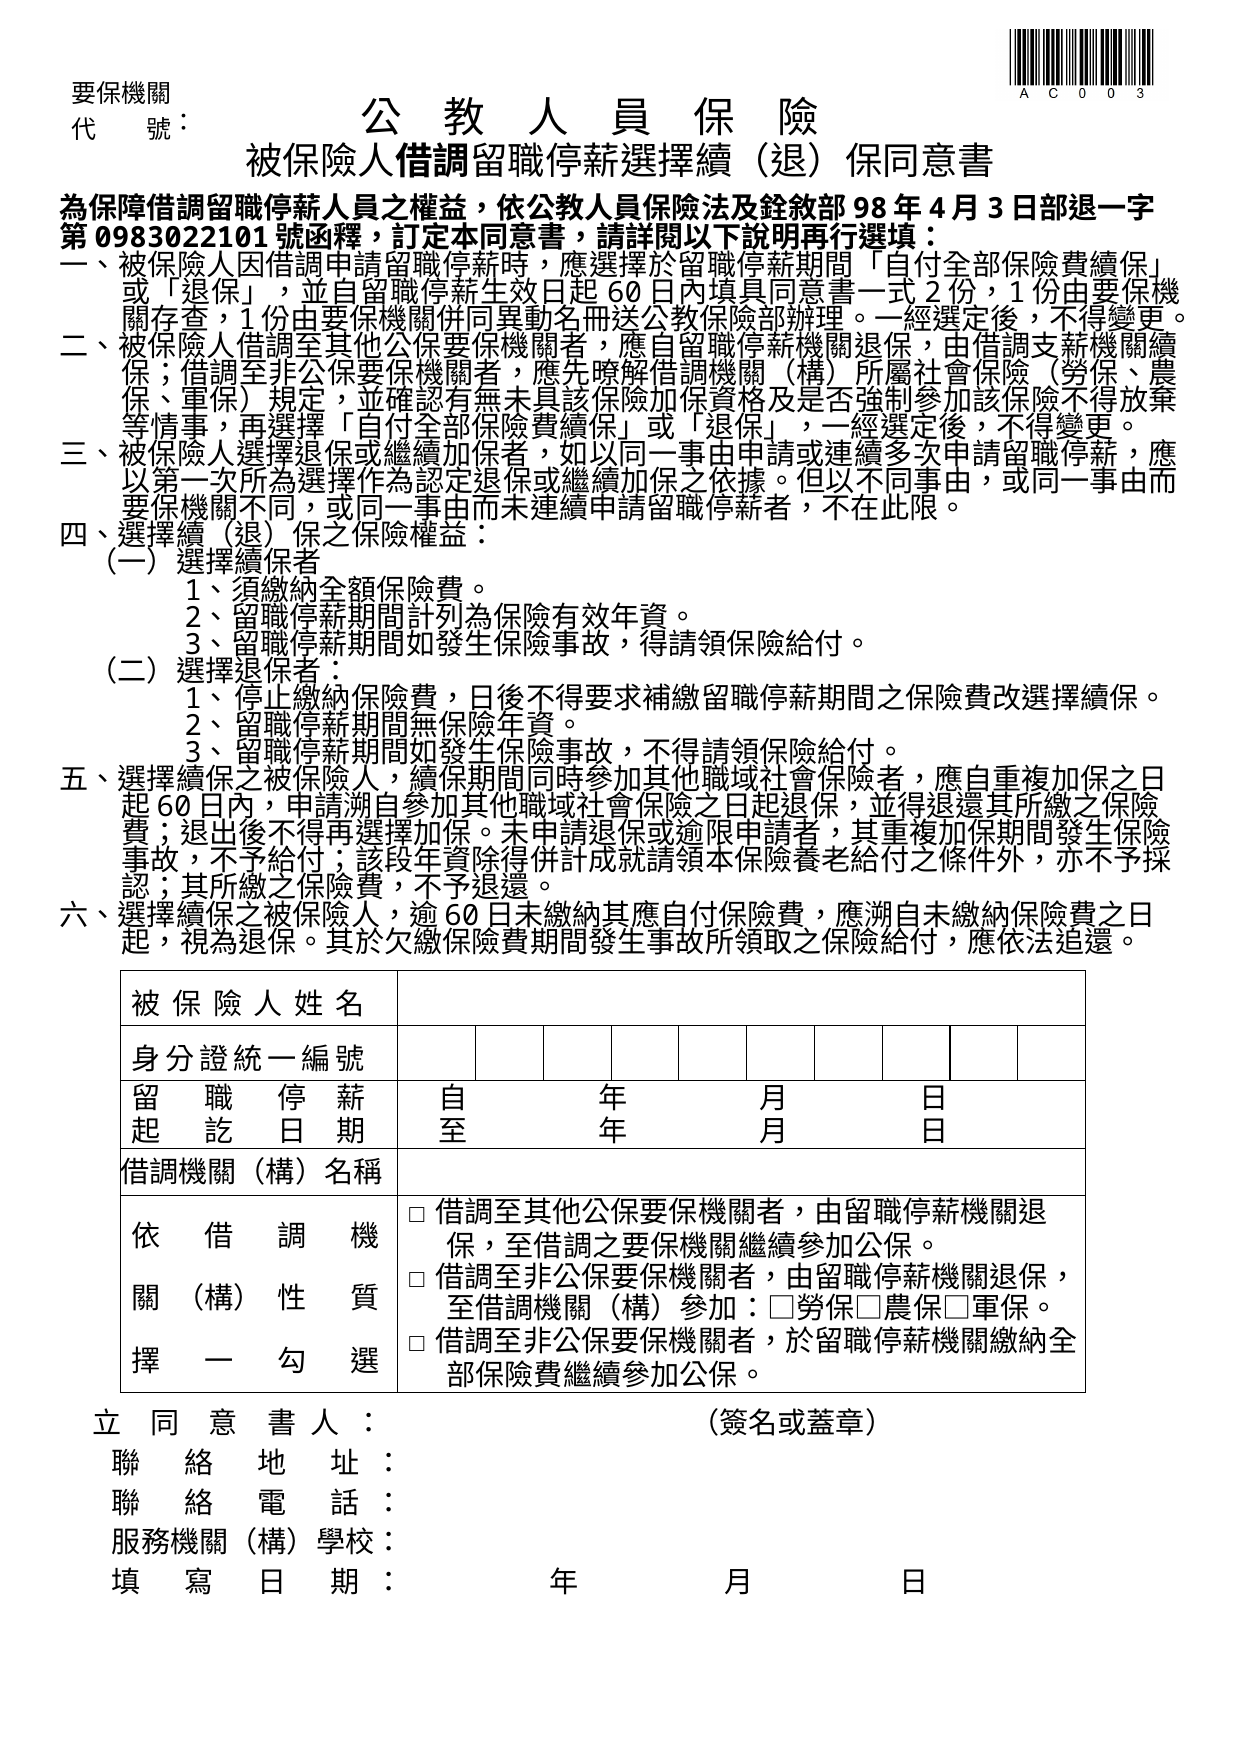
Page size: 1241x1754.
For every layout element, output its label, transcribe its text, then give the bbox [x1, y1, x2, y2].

table_cell [747, 1026, 814, 1080]
table_header [398, 971, 1085, 1025]
text 公 教 人 員 保 險 [57, 66, 1181, 157]
text 三、被保險人選擇退保或繼續加保者，如以同一事由申請或連續多次申請留職停薪，應以第一次所為選擇作為認定退保或繼續加保之依據。但以不同事由，或同一事由而要保機關不同，或同一事由而未連續申請留職停薪者，不在此限。 [59, 443, 1181, 524]
table_cell 借調機關（構）名稱 [121, 1149, 397, 1195]
text 填 寫 日 期 ： 年 月 日 [59, 1561, 1181, 1600]
list 留職停薪期間如發生保險事故，不得請領保險給付。 [779, 741, 1181, 768]
text 四、選擇續（退）保之保險權益： [64, 525, 83, 542]
list 留職停薪期間無保險年資。 [184, 714, 329, 741]
text 要保機關代 號： [72, 73, 223, 146]
table_cell [398, 1149, 1085, 1195]
text 被保險人借調留職停薪選擇續（退）保同意書 [59, 141, 1181, 182]
text （一）選擇續保者 [88, 551, 1181, 578]
text 服務機關（構）學校： [59, 1521, 1181, 1561]
text 四、選擇續（退）保之保險權益： [59, 524, 151, 551]
text 立 同 意 書 人 ： （簽名或蓋章） [59, 1402, 1181, 1442]
text 五、選擇續保之被保險人，續保期間同時參加其他職域社會保險者，應自重複加保之日起60日內，申請溯自參加其他職域社會保險之日起退保，並得退還其所繳之保險費；退出後不得再選擇加保。未申請退保或逾限申請者，其重複加保期間發生保險事故，不予給付；該段年資除得併計成就請領本保險養老給付之條件外，亦不予採認；其所繳之保險費，不予退還。 [59, 768, 1181, 903]
text 六、選擇續保之被保險人，逾60日未繳納其應自付保險費，應溯自未繳納保險費之日起，視為退保。其於欠繳保險費期間發生事故所領取之保險給付，應依法追還。 [59, 903, 1181, 957]
list 停止繳納保險費，日後不得要求補繳留職停薪期間之保險費改選擇續保。 [184, 687, 1181, 714]
text 聯 絡 電 話 ： [59, 1481, 1181, 1521]
text 1、須繳納全額保險費。 [184, 578, 282, 605]
table_cell 留 職 停 薪 起 訖 日 期 [121, 1081, 397, 1148]
table_header 被保險人姓名 [121, 971, 397, 1025]
text （二）選擇退保者： [88, 659, 1181, 687]
text 聯 絡 地 址 ： [59, 1442, 1181, 1481]
table_cell 借調至其他公保要保機關者，由留職停薪機關退保，至借調之要保機關繼續參加公保。 借調至非公保要保機關者，由留職停薪機關退保，至借調機關（構）參加：□勞保□農保□軍保。 借調至非公保要保機關者，於留職停薪機關繳納全部保險費繼續參加公保。 [398, 1196, 1085, 1392]
table_cell 自 年 月 日 至 年 月 日 [398, 1081, 1085, 1148]
table_cell [544, 1026, 611, 1080]
table_cell [679, 1026, 746, 1080]
table_cell [1018, 1026, 1085, 1080]
text 2、留職停薪期間計列為保險有效年資。 [184, 605, 326, 632]
list 留職停薪期間如發生保險事故，不得請領保險給付。 [184, 741, 778, 768]
text 二、被保險人借調至其他公保要保機關者，應自留職停薪機關退保，由借調支薪機關續保；借調至非公保要保機關者，應先暸解借調機關（構）所屬社會保險（勞保、農保、軍保）規定，並確認有無未具該保險加保資格及是否強制參加該保險不得放棄等情事，再選擇「自付全部保險費續保」或「退保」，一經選定後，不得變更。 [59, 334, 1181, 443]
table_cell [476, 1026, 543, 1080]
text 四、選擇續（退）保之保險權益： [150, 524, 1181, 551]
text 2、留職停薪期間計列為保險有效年資。 [327, 605, 1181, 632]
table_cell 身分證統一編號 [121, 1026, 397, 1080]
table_cell [612, 1026, 678, 1080]
table_cell [951, 1026, 1017, 1080]
table_cell [815, 1026, 882, 1080]
table_cell [883, 1026, 949, 1080]
text 為保障借調留職停薪人員之權益，依公教人員保險法及銓敘部98年4月3日部退一字第0983022101號函釋，訂定本同意書，請詳閱以下說明再行選填： [59, 195, 1181, 253]
list 留職停薪期間無保險年資。 [330, 714, 1181, 741]
text 1、須繳納全額保險費。 [334, 578, 1181, 605]
text 3、留職停薪期間如發生保險事故，得請領保險給付。 [184, 632, 1181, 659]
table_cell [398, 1026, 475, 1080]
text 一、被保險人因借調申請留職停薪時，應選擇於留職停薪期間「自付全部保險費續保」或「退保」，並自留職停薪生效日起60日內填具同意書一式2份，1份由要保機關存查，1份由要保機關併同異動名冊送公教保險部辦理。一經選定後，不得變更。 [59, 253, 1181, 334]
table_cell 依 借 調 機 關 （構） 性 質 擇 一 勾 選 [121, 1196, 397, 1392]
text 1、須繳納全額保險費。 [281, 578, 331, 605]
picture [995, 29, 1169, 101]
